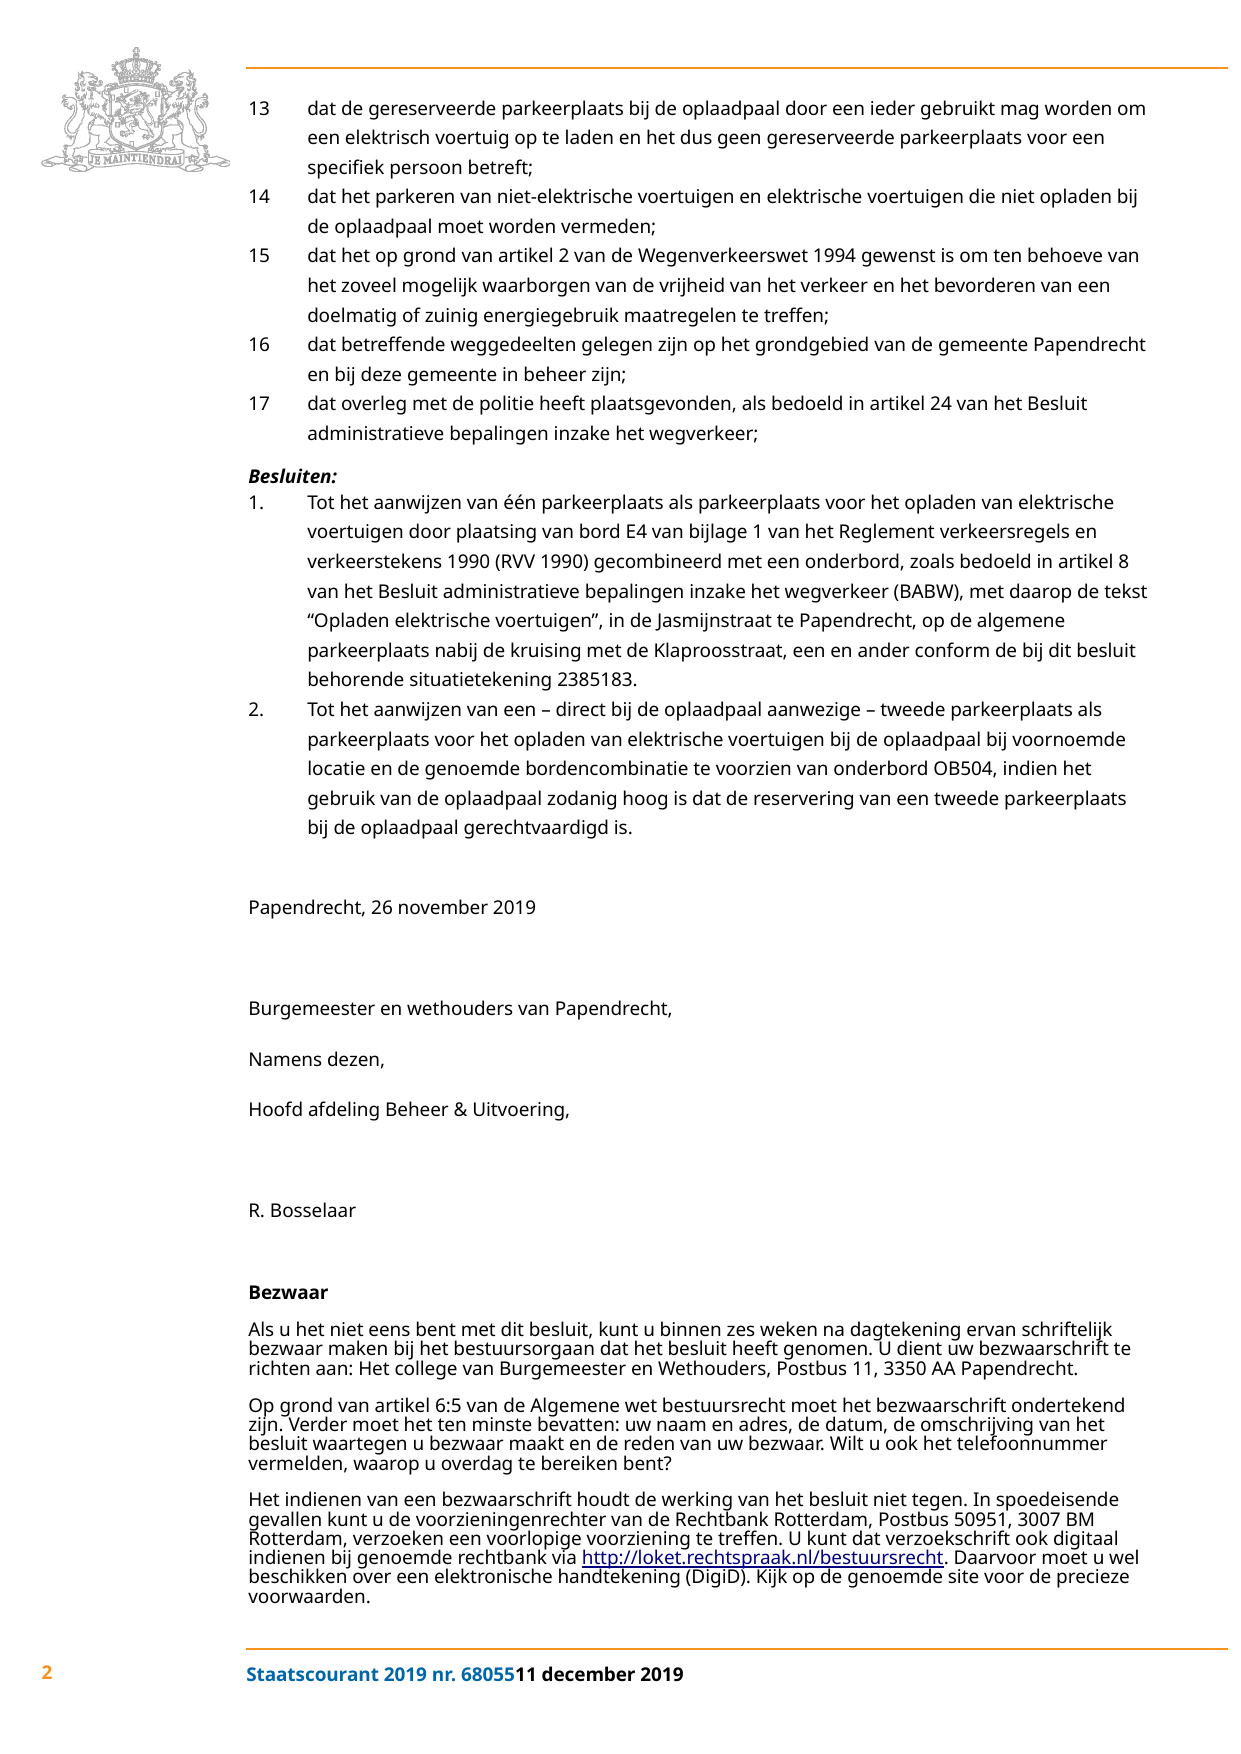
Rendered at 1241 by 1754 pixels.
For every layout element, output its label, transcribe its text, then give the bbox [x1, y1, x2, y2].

text Burgemeester en wethouders van Papendrecht, [248, 995, 1152, 1021]
list dat het parkeren van niet-elektrische voertuigen en elektrische voertuigen die niet opladen bij de oplaadpaal moet worden vermeden; [248, 183, 1152, 239]
text Hoofd afdeling Beheer & Uitvoering, [248, 1096, 1152, 1122]
list dat betreffende weggedeelten gelegen zijn op het grondgebied van de gemeente Papendrecht en bij deze gemeente in beheer zijn; [248, 331, 1152, 387]
text Het indienen van een bezwaarschrift houdt de werking van het besluit niet tegen. In spoedeisende gevallen kunt u de voorzieningenrechter van de Rechtbank Rotterdam, Postbus 50951, 3007 BM Rotterdam, verzoeken een voorlopige voorziening te treffen. U kunt dat verzoekschrift ook digitaal indienen bij genoemde rechtbank via http://loket.rechtspraak.nl/bestuursrecht. Daarvoor moet u wel beschikken over een elektronische handtekening (DigiD). Kijk op de genoemde site voor de precieze voorwaarden. [248, 1491, 1152, 1607]
text R. Bosselaar [248, 1197, 1152, 1223]
picture [41, 47, 231, 172]
list Tot het aanwijzen van een – direct bij de oplaadpaal aanwezige – tweede parkeerplaats als parkeerplaats voor het opladen van elektrische voertuigen bij de oplaadpaal bij voornoemde locatie en de genoemde bordencombinatie te voorzien van onderbord OB504, indien het gebruik van de oplaadpaal zodanig hoog is dat de reservering van een tweede parkeerplaats bij de oplaadpaal gerechtvaardigd is. [248, 696, 1152, 840]
list dat de gereserveerde parkeerplaats bij de oplaadpaal door een ieder gebruikt mag worden om een elektrisch voertuig op te laden en het dus geen gereserveerde parkeerplaats voor een specifiek persoon betreft; [248, 95, 1152, 180]
text Als u het niet eens bent met dit besluit, kunt u binnen zes weken na dagtekening ervan schriftelijk bezwaar maken bij het bestuursorgaan dat het besluit heeft genomen. U dient uw bezwaarschrift te richten aan: Het college van Burgemeester en Wethouders, Postbus 11, 3350 AA Papendrecht. [248, 1321, 1152, 1379]
list dat overleg met de politie heeft plaatsgevonden, als bedoeld in artikel 24 van het Besluit administratieve bepalingen inzake het wegverkeer; [248, 391, 1152, 446]
text Besluiten: [248, 463, 1152, 489]
list dat het op grond van artikel 2 van de Wegenverkeerswet 1994 gewenst is om ten behoeve van het zoveel mogelijk waarborgen van de vrijheid van het verkeer en het bevorderen van een doelmatig of zuinig energiegebruik maatregelen te treffen; [248, 243, 1152, 328]
text Bezwaar [248, 1284, 1152, 1303]
list Tot het aanwijzen van één parkeerplaats als parkeerplaats voor het opladen van elektrische voertuigen door plaatsing van bord E4 van bijlage 1 van het Reglement verkeersregels en verkeerstekens 1990 (RVV 1990) gecombineerd met een onderbord, zoals bedoeld in artikel 8 van het Besluit administratieve bepalingen inzake het wegverkeer (BABW), met daarop de tekst “Opladen elektrische voertuigen”, in de Jasmijnstraat te Papendrecht, op de algemene parkeerplaats nabij de kruising met de Klaproosstraat, een en ander conform de bij dit besluit behorende situatietekening 2385183. [248, 489, 1152, 692]
text Namens dezen, [248, 1046, 1152, 1071]
text Op grond van artikel 6:5 van de Algemene wet bestuursrecht moet het bezwaarschrift ondertekend zijn. Verder moet het ten minste bevatten: uw naam en adres, de datum, de omschrijving van het besluit waartegen u bezwaar maakt en de reden van uw bezwaar. Wilt u ook het telefoonnummer vermelden, waarop u overdag te bereiken bent? [248, 1397, 1152, 1474]
text Papendrecht, 26 november 2019 [248, 894, 1152, 920]
